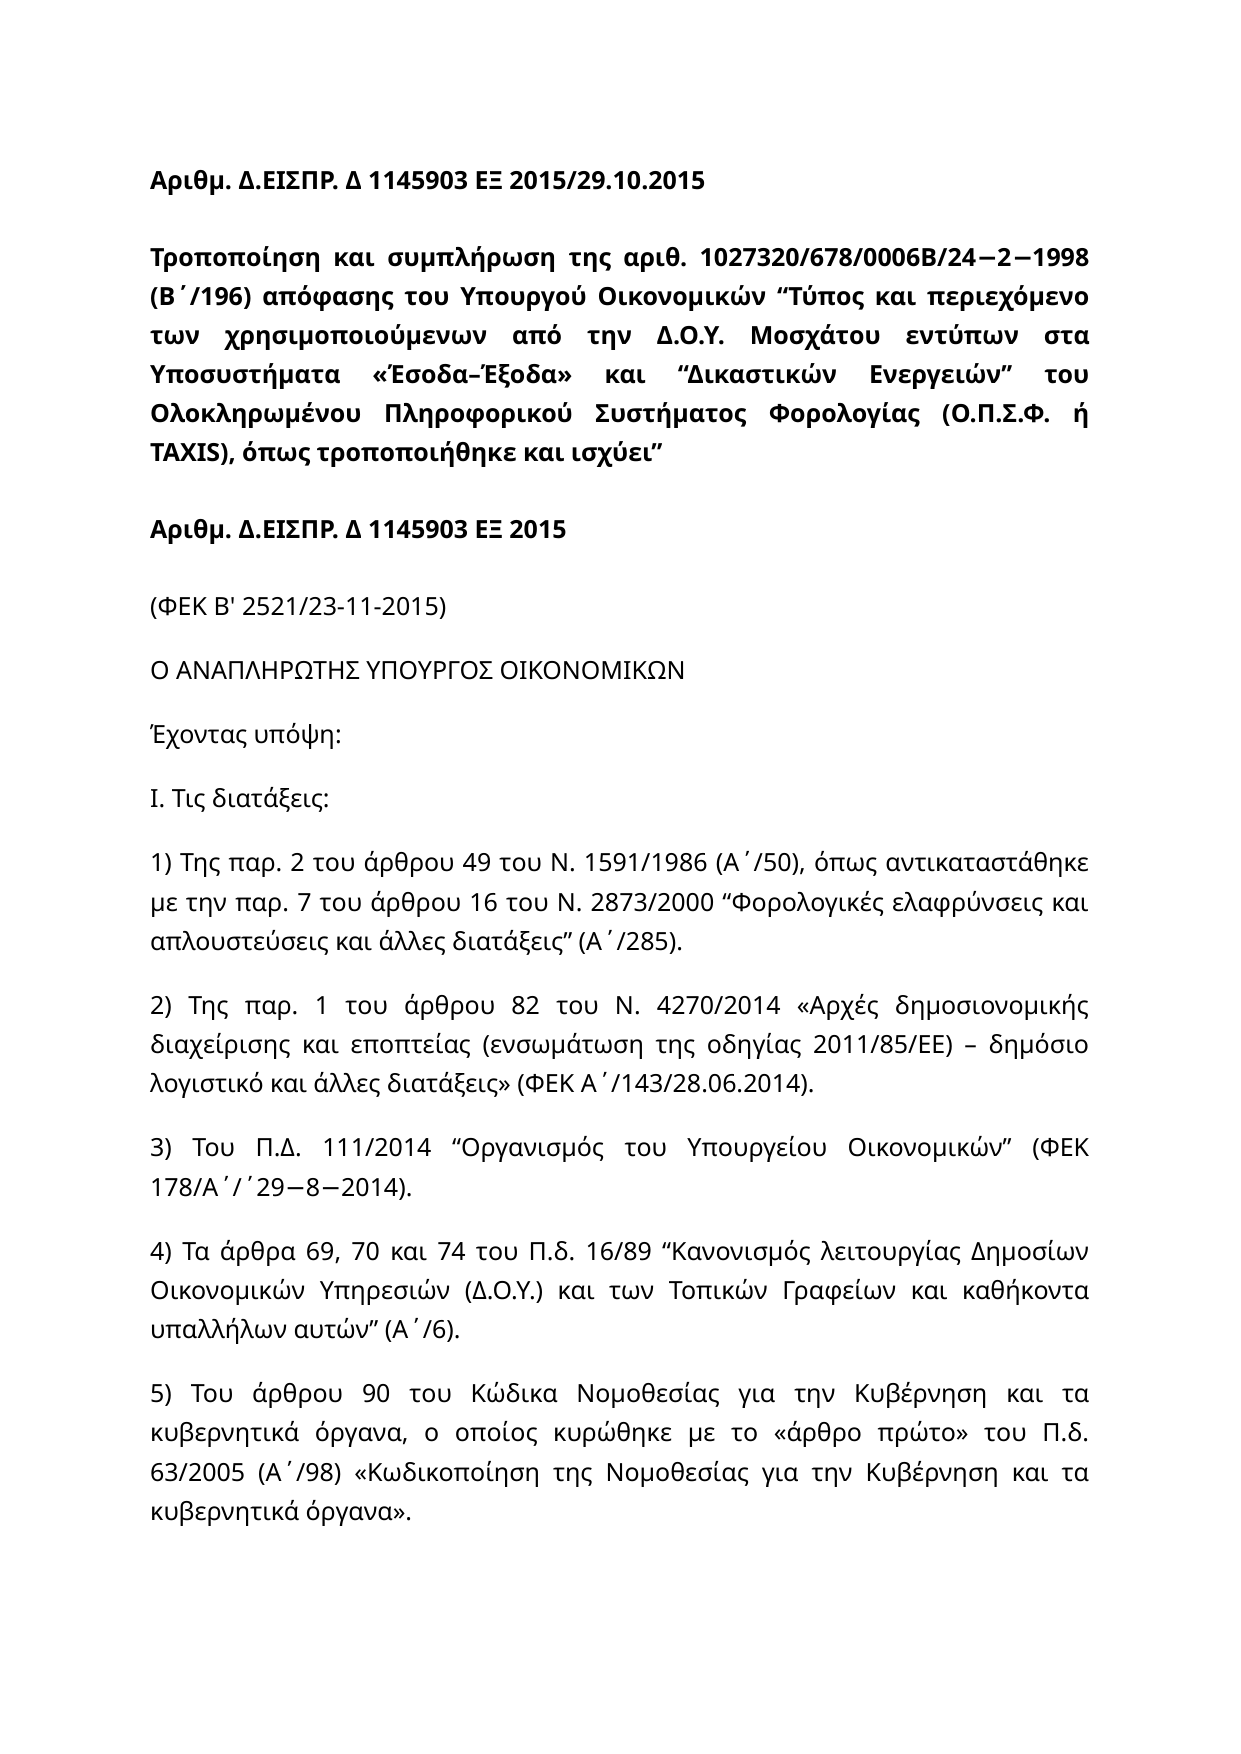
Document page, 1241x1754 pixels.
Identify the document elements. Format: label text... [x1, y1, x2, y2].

title Τροποποίηση και συμπλήρωση της αριθ. 1027320/678/0006Β/24−2−1998 (B΄/196) απόφασης του Υπουργού Οικονομικών “Τύπος και περιεχόμενο των χρησιμοποιούμενων από την Δ.Ο.Υ. Μοσχάτου εντύπων στα Υποσυστήματα «Έσοδα–Έξοδα» και “Δικαστικών Ενεργειών’’ του Ολοκληρωμένου Πληροφορικού Συστήματος Φορολογίας (Ο.Π.Σ.Φ. ή TAXIS), όπως τροποποιήθηκε και ισχύει” [150, 239, 1090, 469]
text Ι. Τις διατάξεις: [150, 781, 1090, 815]
text 1) Της παρ. 2 του άρθρου 49 του Ν. 1591/1986 (Α΄/50), όπως αντικαταστάθηκε με την παρ. 7 του άρθρου 16 του Ν. 2873/2000 “Φορολογικές ελαφρύνσεις και απλουστεύσεις και άλλες διατάξεις” (Α΄/285). [150, 845, 1090, 957]
text 2) Της παρ. 1 του άρθρου 82 του Ν. 4270/2014 «Αρχές δημοσιονομικής διαχείρισης και εποπτείας (ενσωμάτωση της οδηγίας 2011/85/ΕΕ) – δημόσιο λογιστικό και άλλες διατάξεις» (ΦΕΚ Α΄/143/28.06.2014). [150, 987, 1090, 1100]
text 4) Τα άρθρα 69, 70 και 74 του Π.δ. 16/89 “Κανονισμός λειτουργίας Δημοσίων Οικονομικών Υπηρεσιών (Δ.Ο.Υ.) και των Τοπικών Γραφείων και καθήκοντα υπαλλήλων αυτών” (A΄/6). [150, 1233, 1090, 1346]
text (ΦΕΚ Β' 2521/23-11-2015) [150, 588, 1090, 622]
text Έχοντας υπόψη: [150, 717, 1090, 751]
text 5) Του άρθρου 90 του Κώδικα Νομοθεσίας για την Κυβέρνηση και τα κυβερνητικά όργανα, ο οποίος κυρώθηκε με το «άρθρο πρώτο» του Π.δ. 63/2005 (Α΄/98) «Κωδικοποίηση της Νομοθεσίας για την Κυβέρνηση και τα κυβερνητικά όργανα». [150, 1376, 1090, 1527]
title Αριθμ. Δ.ΕΙΣΠΡ. Δ 1145903 ΕΞ 2015 [150, 512, 1090, 546]
text Ο ΑΝΑΠΛΗΡΩΤΗΣ ΥΠΟΥΡΓΟΣ ΟΙΚΟΝΟΜΙΚΩΝ [150, 652, 1090, 687]
title Αριθμ. Δ.ΕΙΣΠΡ. Δ 1145903 ΕΞ 2015/29.10.2015 [150, 162, 1090, 197]
text 3) Του Π.Δ. 111/2014 “Οργανισμός του Υπουργείου Οικονομικών” (ΦΕΚ 178/Α΄/΄29−8−2014). [150, 1130, 1090, 1203]
